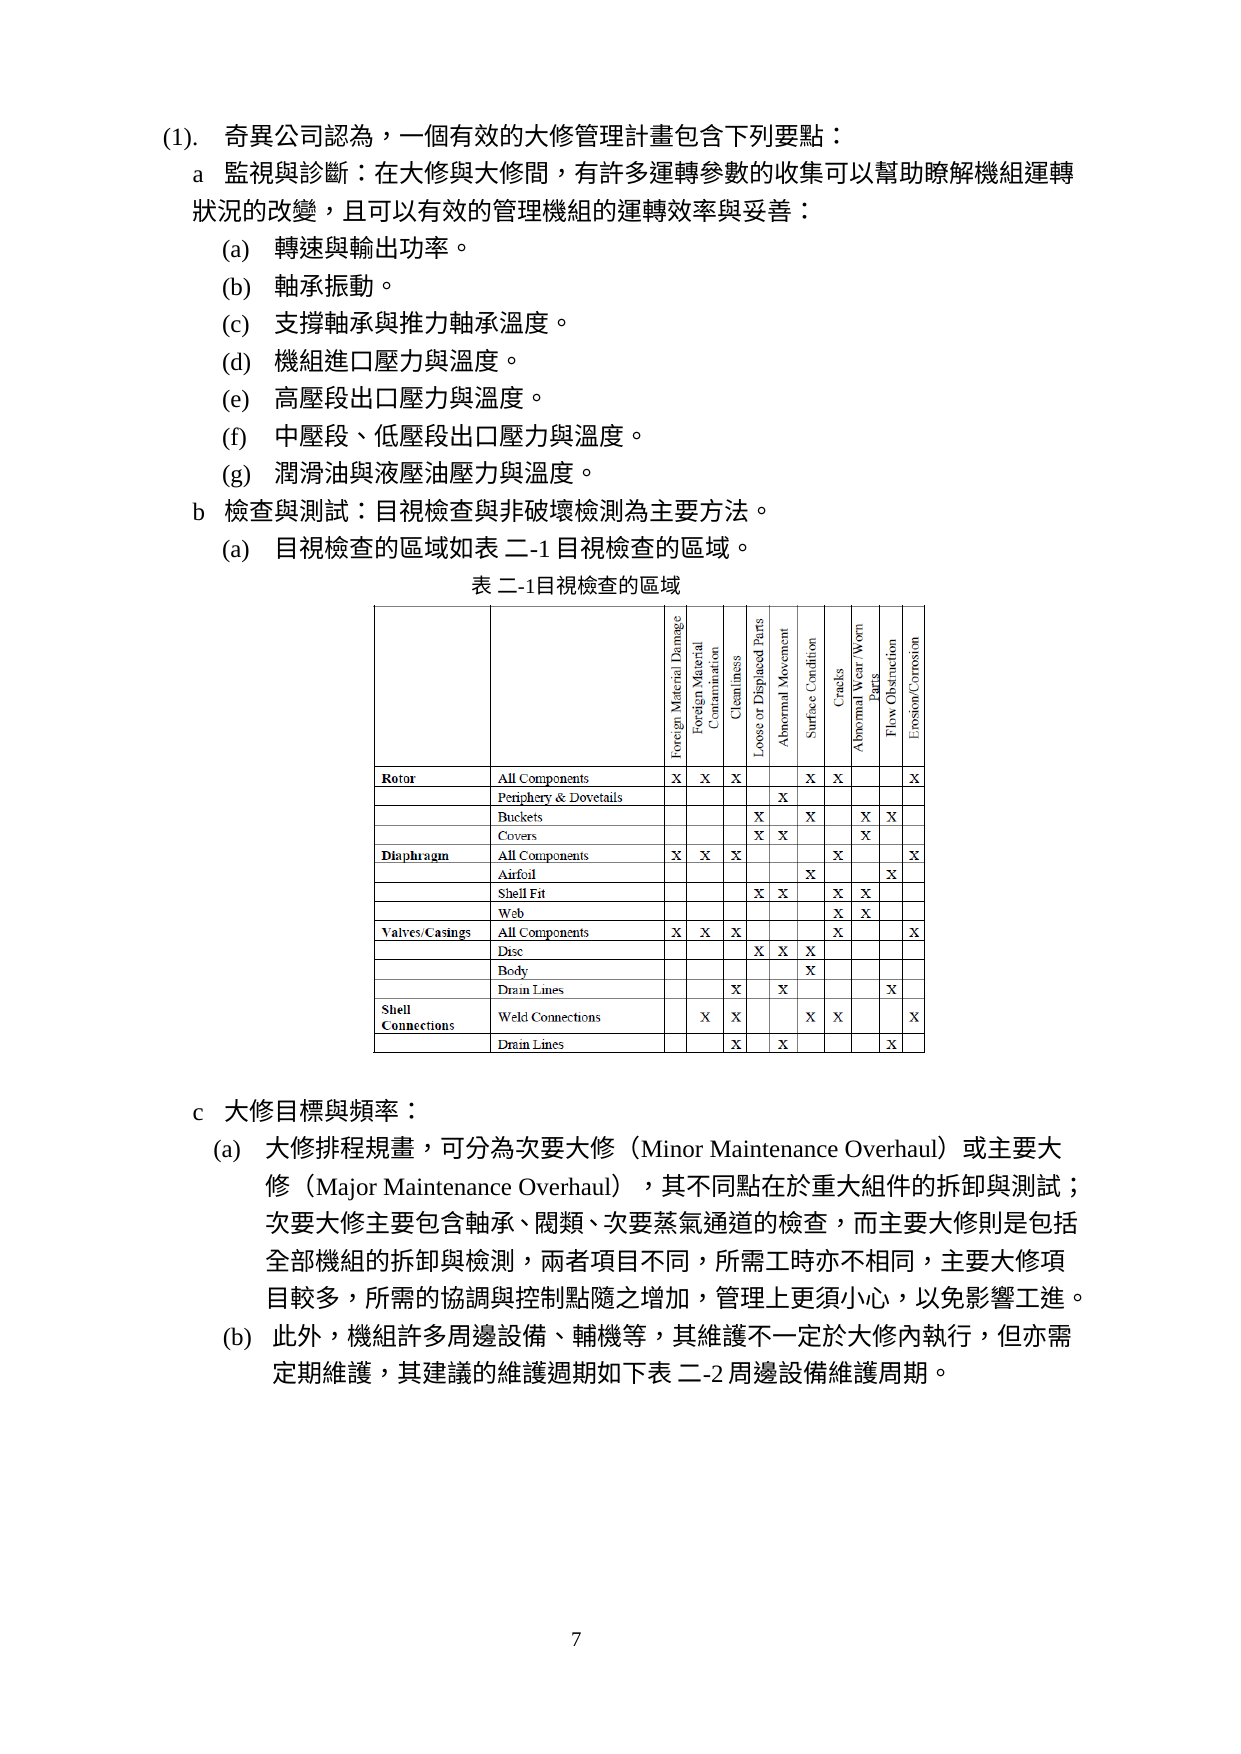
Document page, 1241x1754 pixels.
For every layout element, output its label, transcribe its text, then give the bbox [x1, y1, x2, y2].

list 軸承振動。 [222, 265, 1078, 303]
list 高壓段出口壓力與溫度。 [222, 378, 1078, 415]
list 轉速與輸出功率。 [222, 228, 1078, 265]
list 目視檢查的區域如表 二 -1目視檢查的區域。 [222, 528, 1078, 565]
list 監視與診斷：在大修與大修間，有許多運轉參數的收集可以幫助瞭解機組運轉狀況的改變，且可以有效的管理機組的運轉效率與妥善： [192, 153, 1078, 228]
list 中壓段、低壓段出口壓力與溫度。 [222, 415, 1078, 453]
list 大修目標與頻率： [192, 1090, 1078, 1128]
list 潤滑油與液壓油壓力與溫度。 [222, 453, 1078, 490]
text 表 二‑1目視檢查的區域 [74, 565, 1078, 603]
list 機組進口壓力與溫度。 [222, 340, 1078, 378]
list 支撐軸承與推力軸承溫度。 [222, 303, 1078, 340]
list 大修排程規畫，可分為次要大修（Minor Maintenance Overhaul）或主要大修（Major Maintenance Overhaul），其不同點在於重大組件的拆卸與測試；次要大修主要包含軸承、閥類、次要蒸氣通道的檢查，而主要大修則是包括全部機組的拆卸與檢測，兩者項目不同，所需工時亦不相同，主要大修項目較多，所需的協調與控制點隨之增加，管理上更須小心，以免影響工進。 [213, 1128, 1078, 1315]
list 奇異公司認為，一個有效的大修管理計畫包含下列要點： [163, 115, 1078, 153]
list 此外，機組許多周邊設備、輔機等，其維護不一定於大修內執行，但亦需定期維護，其建議的維護週期如下表 二 -2周邊設備維護周期。 [223, 1315, 1078, 1390]
list 檢查與測試：目視檢查與非破壞檢測為主要方法。 [192, 490, 1078, 528]
